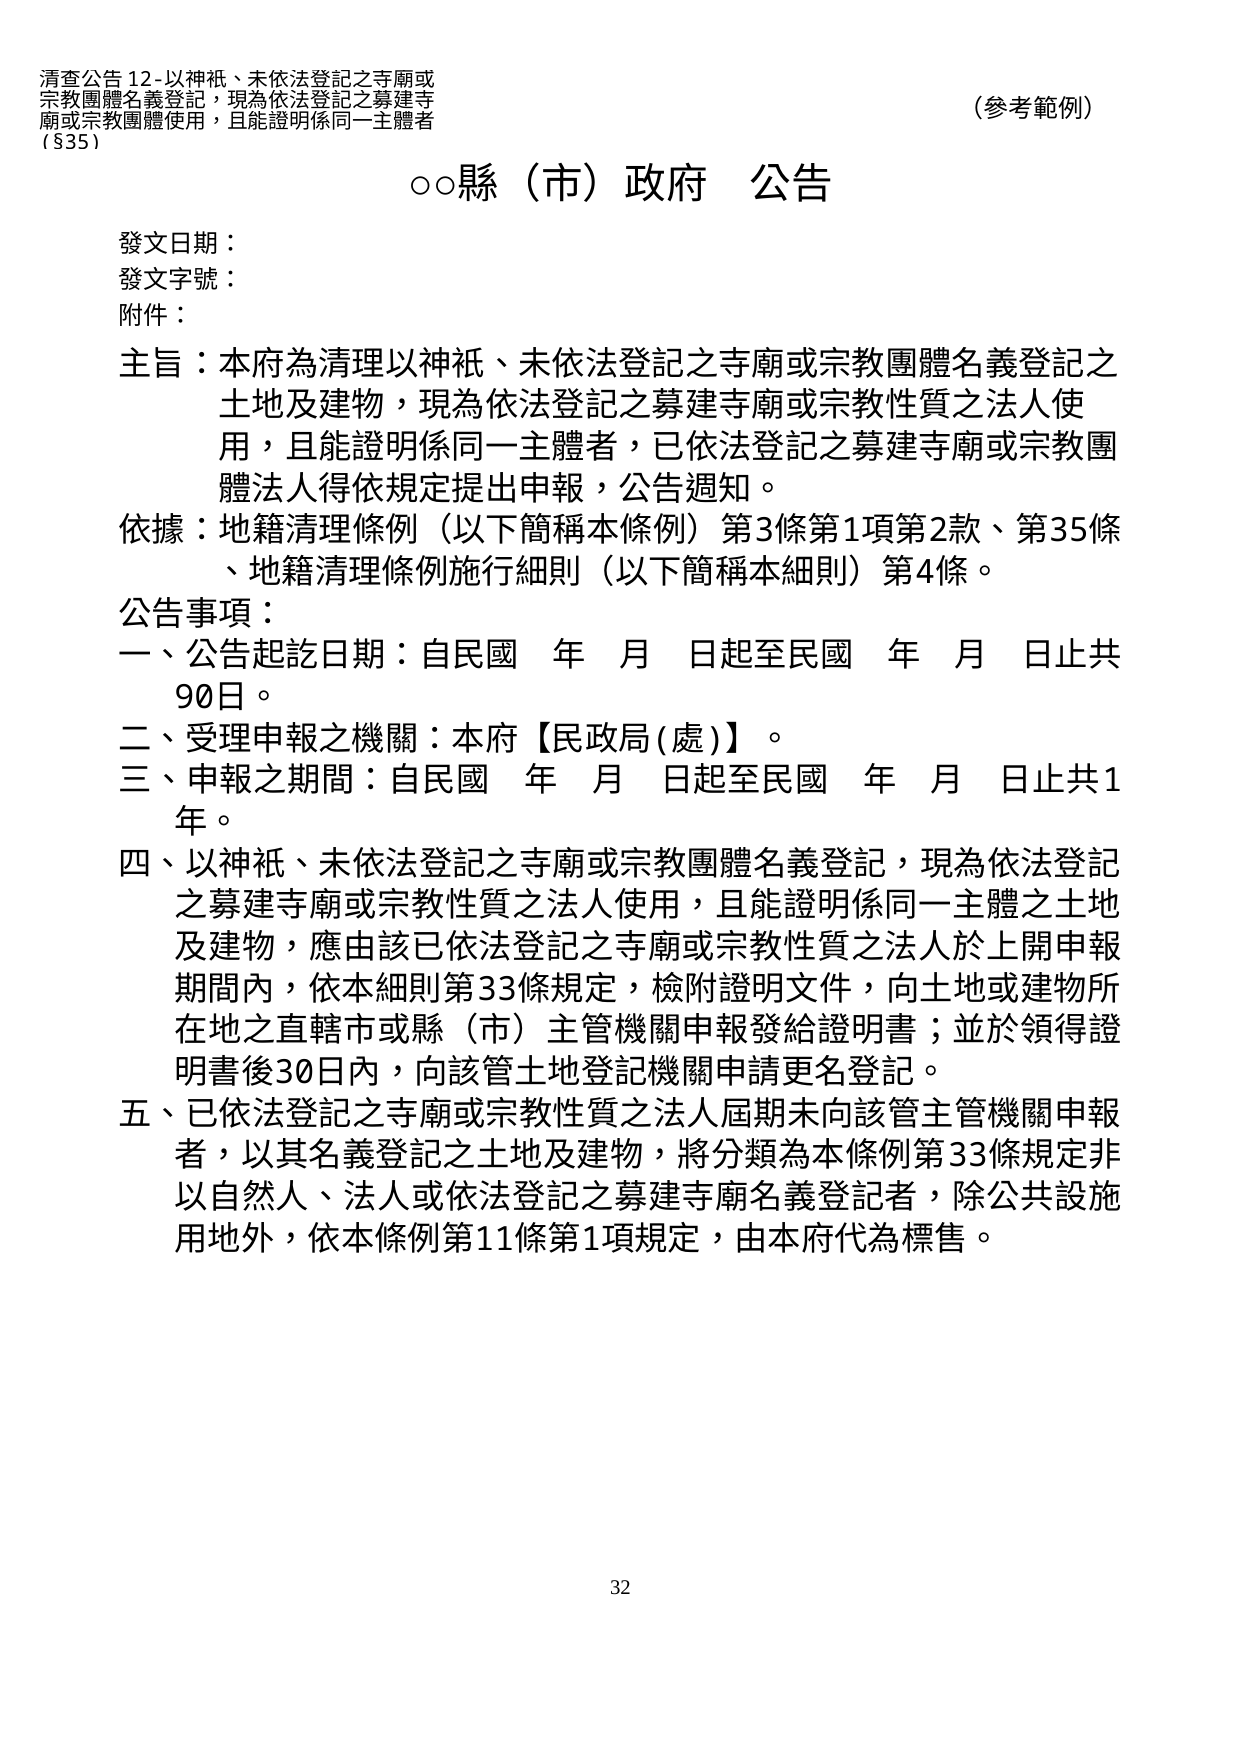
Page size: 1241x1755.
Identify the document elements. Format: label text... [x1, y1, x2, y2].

text 一、公告起訖日期：自民國 年 月 日起至民國 年 月 日止共 90日。 [118, 633, 1122, 717]
text （參考範例） [958, 89, 1116, 125]
text 公告事項： [118, 592, 1122, 633]
text 二、受理申報之機關：本府【民政局(處)】。 [118, 717, 1122, 758]
text 三、申報之期間：自民國 年 月 日起至民國 年 月 日止共1年。 [118, 758, 1122, 842]
text 清查公告12-以神衹、未依法登記之寺廟或宗教團體名義登記，現為依法登記之募建寺廟或宗教團體使用，且能證明係同一主體者 (§35) [39, 70, 441, 149]
text [943, 81, 1131, 138]
text 附件： [118, 296, 651, 332]
text 四、以神衹、未依法登記之寺廟或宗教團體名義登記，現為依法登記之募建寺廟或宗教性質之法人使用，且能證明係同一主體之土地及建物，應由該已依法登記之寺廟或宗教性質之法人於上開申報期間內，依本細則第33條規定，檢附證明文件，向土地或建物所在地之直轄市或縣（市）主管機關申報發給證明書；並於領得證明書後30日內，向該管土地登記機關申請更名登記。 [118, 842, 1122, 1092]
text 五、已依法登記之寺廟或宗教性質之法人屆期未向該管主管機關申報者，以其名義登記之土地及建物，將分類為本條例第33條規定非以自然人、法人或依法登記之募建寺廟名義登記者，除公共設施用地外，依本條例第11條第1項規定，由本府代為標售。 [118, 1092, 1122, 1258]
text 主旨：本府為清理以神衹、未依法登記之寺廟或宗教團體名義登記之土地及建物，現為依法登記之募建寺廟或宗教性質之法人使用，且能證明係同一主體者，已依法登記之募建寺廟或宗教團體法人得依規定提出申報，公告週知。 [118, 342, 1122, 508]
text 發文日期： [118, 223, 1122, 259]
text [24, 63, 456, 156]
text ○○縣（市）政府 公告 [118, 150, 1122, 211]
text 依據：地籍清理條例（以下簡稱本條例）第3條第1項第2款、第35條、地籍清理條例施行細則（以下簡稱本細則）第4條。 [118, 508, 1122, 592]
text 發文字號： [118, 259, 1122, 296]
